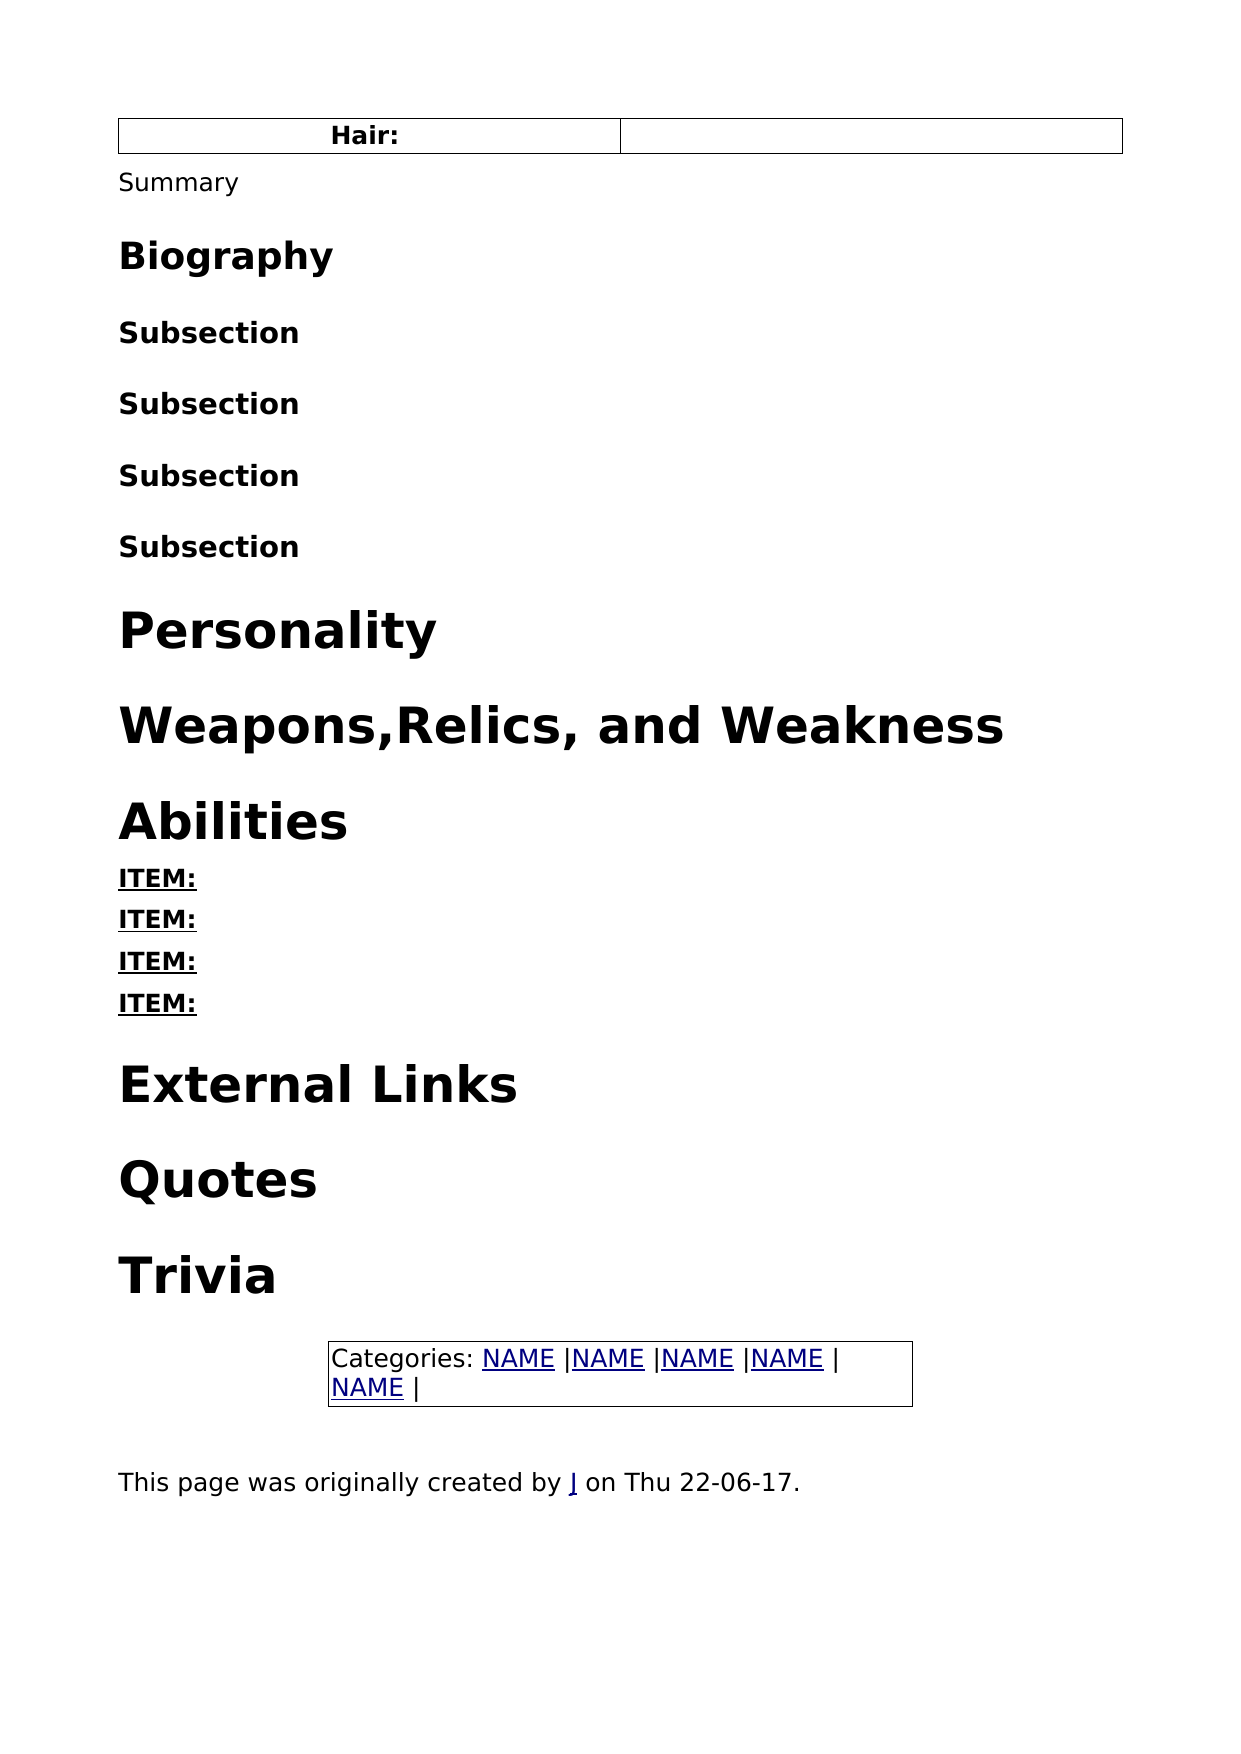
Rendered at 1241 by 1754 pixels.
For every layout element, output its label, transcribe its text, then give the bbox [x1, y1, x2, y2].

subtitle Subsection [118, 316, 1122, 350]
subtitle Biography [118, 235, 1122, 278]
table_cell Hair: [119, 119, 620, 153]
subtitle Subsection [118, 459, 1122, 493]
text This page was originally created by J on Thu 22-06-17. [118, 1468, 1122, 1497]
subtitle Weapons,Relics, and Weakness [118, 697, 1122, 756]
table_cell [621, 119, 1122, 153]
subtitle Personality [118, 602, 1122, 660]
subtitle Subsection [118, 530, 1122, 564]
text Summary [118, 168, 1122, 197]
subtitle Abilities [118, 793, 1122, 851]
table_header Categories: NAME |NAME |NAME |NAME |NAME | [329, 1342, 912, 1406]
text ITEM: [118, 947, 1122, 976]
text ITEM: [118, 989, 1122, 1018]
text ITEM: [118, 864, 1122, 893]
subtitle Subsection [118, 387, 1122, 421]
text ITEM: [118, 906, 1122, 935]
subtitle Quotes [118, 1151, 1122, 1209]
subtitle External Links [118, 1056, 1122, 1114]
subtitle Trivia [118, 1247, 1122, 1305]
